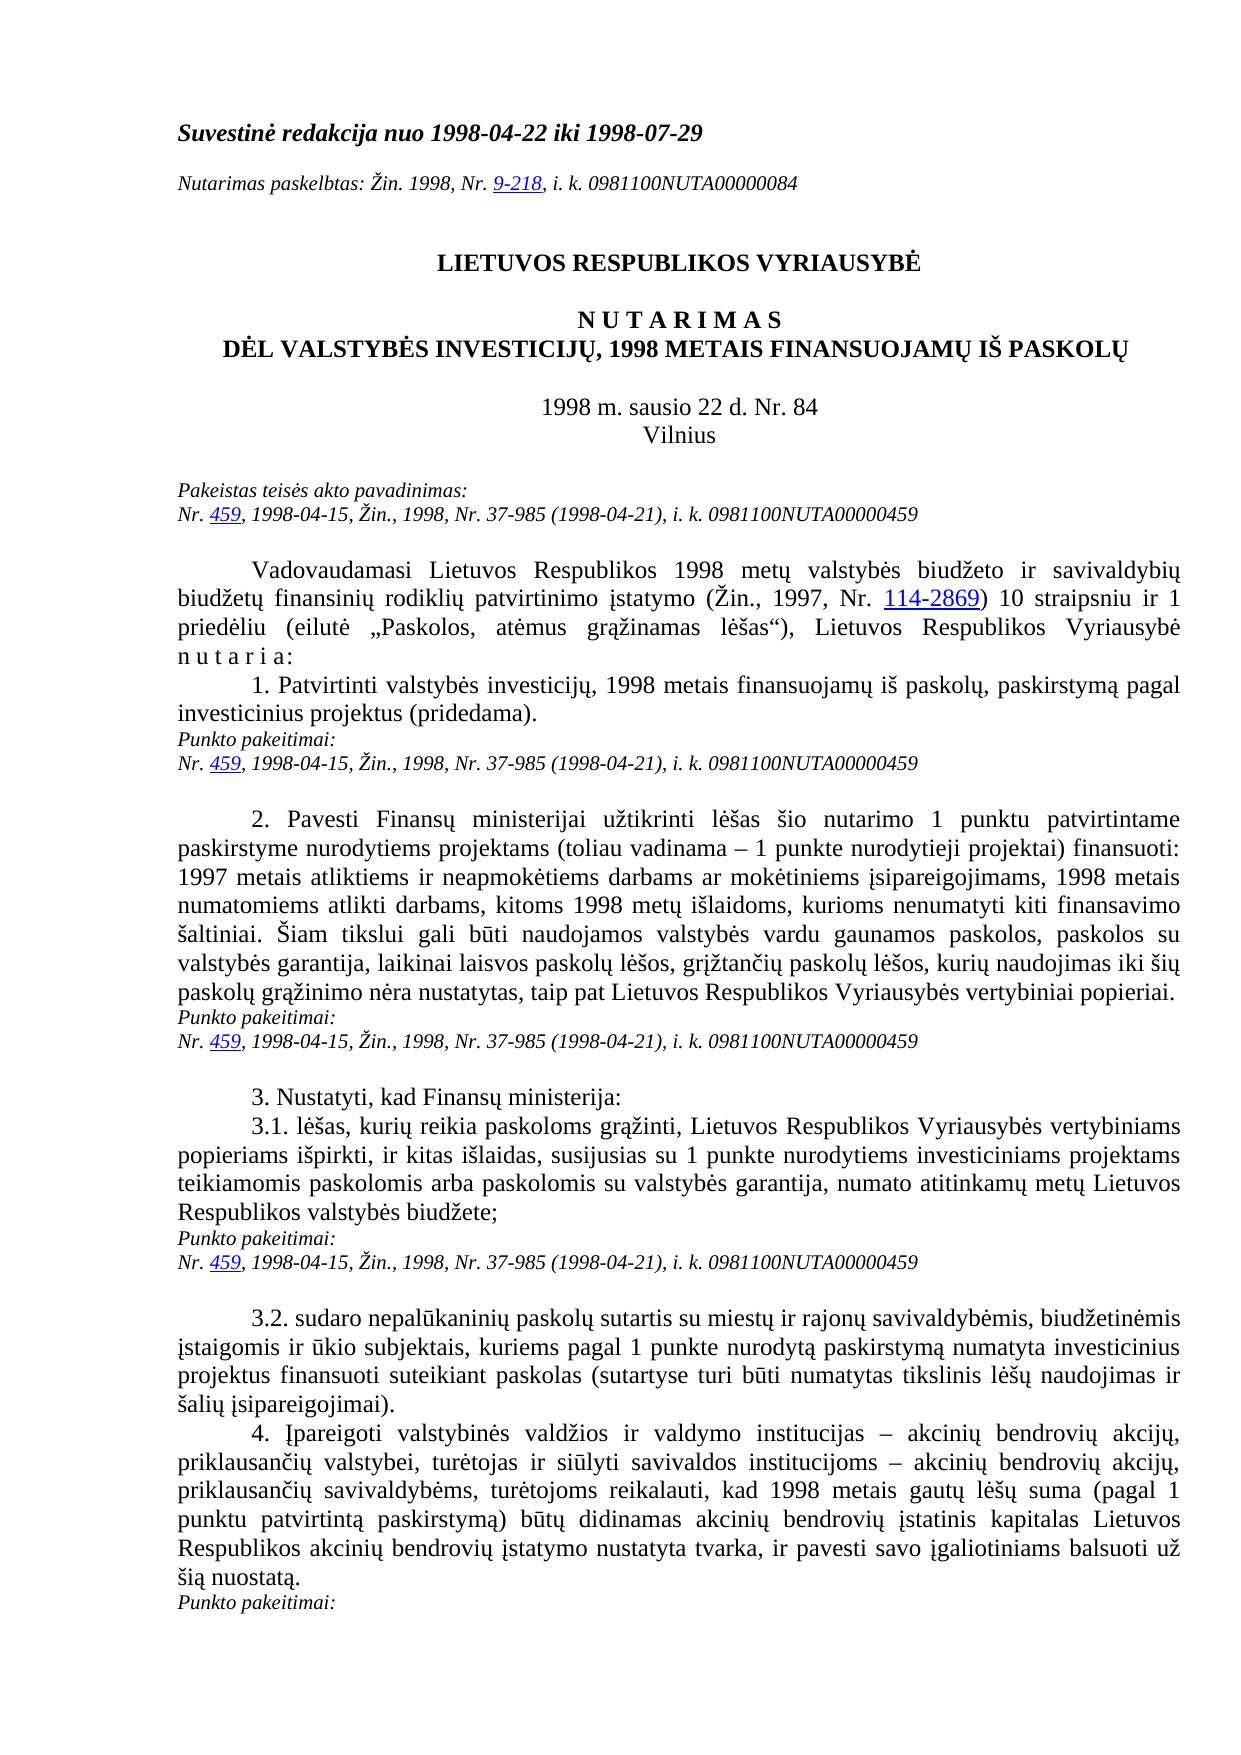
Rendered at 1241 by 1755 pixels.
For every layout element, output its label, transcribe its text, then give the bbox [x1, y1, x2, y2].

text 3.1. lėšas, kurių reikia paskoloms grąžinti, Lietuvos Respublikos Vyriausybės vertybiniams popieriams išpirkti, ir kitas išlaidas, susijusias su 1 punkte nurodytiems investiciniams projektams teikiamomis paskolomis arba paskolomis su valstybės garantija, numato atitinkamų metų Lietuvos Respublikos valstybės biudžete; [177, 1111, 1181, 1226]
text Nr. 459, 1998-04-15, Žin., 1998, Nr. 37-985 (1998-04-21), i. k. 0981100NUTA00000459 [177, 502, 1181, 526]
text N U T A R I M A S [177, 305, 1181, 334]
text Nutarimas paskelbtas: Žin. 1998, Nr. 9-218, i. k. 0981100NUTA00000084 [177, 171, 1181, 195]
text Punkto pakeitimai: [177, 1590, 1181, 1614]
text DĖL VALSTYBĖS INVESTICIJŲ, 1998 METAIS FINANSUOJAMŲ IŠ PASKOLŲ [177, 334, 1181, 363]
text Punkto pakeitimai: [177, 1226, 1181, 1250]
text Nr. 459, 1998-04-15, Žin., 1998, Nr. 37-985 (1998-04-21), i. k. 0981100NUTA00000459 [177, 1029, 1181, 1053]
text Nr. 459, 1998-04-15, Žin., 1998, Nr. 37-985 (1998-04-21), i. k. 0981100NUTA00000459 [177, 751, 1181, 775]
text Pakeistas teisės akto pavadinimas: [177, 478, 1181, 502]
text 2. Pavesti Finansų ministerijai užtikrinti lėšas šio nutarimo 1 punktu patvirtintame paskirstyme nurodytiems projektams (toliau vadinama – 1 punkte nurodytieji projektai) finansuoti: 1997 metais atliktiems ir neapmokėtiems darbams ar mokėtiniems įsipareigojimams, 1998 metais numatomiems atlikti darbams, kitoms 1998 metų išlaidoms, kurioms nenumatyti kiti finansavimo šaltiniai. Šiam tikslui gali būti naudojamos valstybės vardu gaunamos paskolos, paskolos su valstybės garantija, laikinai laisvos paskolų lėšos, grįžtančių paskolų lėšos, kurių naudojimas iki šių paskolų grąžinimo nėra nustatytas, taip pat Lietuvos Respublikos Vyriausybės vertybiniai popieriai. [177, 804, 1181, 1005]
text Vadovaudamasi Lietuvos Respublikos 1998 metų valstybės biudžeto ir savivaldybių biudžetų finansinių rodiklių patvirtinimo įstatymo (Žin., 1997, Nr. 114-2869) 10 straipsniu ir 1 priedėliu (eilutė „Paskolos, atėmus grąžinamas lėšas“), Lietuvos Respublikos Vyriausybė nutaria: [177, 555, 1181, 670]
text Nr. 459, 1998-04-15, Žin., 1998, Nr. 37-985 (1998-04-21), i. k. 0981100NUTA00000459 [177, 1250, 1181, 1274]
text Punkto pakeitimai: [177, 1005, 1181, 1029]
text 4. Įpareigoti valstybinės valdžios ir valdymo institucijas – akcinių bendrovių akcijų, priklausančių valstybei, turėtojas ir siūlyti savivaldos institucijoms – akcinių bendrovių akcijų, priklausančių savivaldybėms, turėtojoms reikalauti, kad 1998 metais gautų lėšų suma (pagal 1 punktu patvirtintą paskirstymą) būtų didinamas akcinių bendrovių įstatinis kapitalas Lietuvos Respublikos akcinių bendrovių įstatymo nustatyta tvarka, ir pavesti savo įgaliotiniams balsuoti už šią nuostatą. [177, 1418, 1181, 1590]
text 3. Nustatyti, kad Finansų ministerija: [177, 1082, 1181, 1111]
text Suvestinė redakcija nuo 1998-04-22 iki 1998-07-29 [177, 118, 1181, 147]
text 1. Patvirtinti valstybės investicijų, 1998 metais finansuojamų iš paskolų, paskirstymą pagal investicinius projektus (pridedama). [177, 670, 1181, 727]
text 3.2. sudaro nepalūkaninių paskolų sutartis su miestų ir rajonų savivaldybėmis, biudžetinėmis įstaigomis ir ūkio subjektais, kuriems pagal 1 punkte nurodytą paskirstymą numatyta investicinius projektus finansuoti suteikiant paskolas (sutartyse turi būti numatytas tikslinis lėšų naudojimas ir šalių įsipareigojimai). [177, 1303, 1181, 1418]
text 1998 m. sausio 22 d. Nr. 84 [177, 392, 1181, 420]
text Punkto pakeitimai: [177, 727, 1181, 751]
text Vilnius [177, 420, 1181, 449]
text LIETUVOS RESPUBLIKOS VYRIAUSYBĖ [177, 248, 1181, 277]
